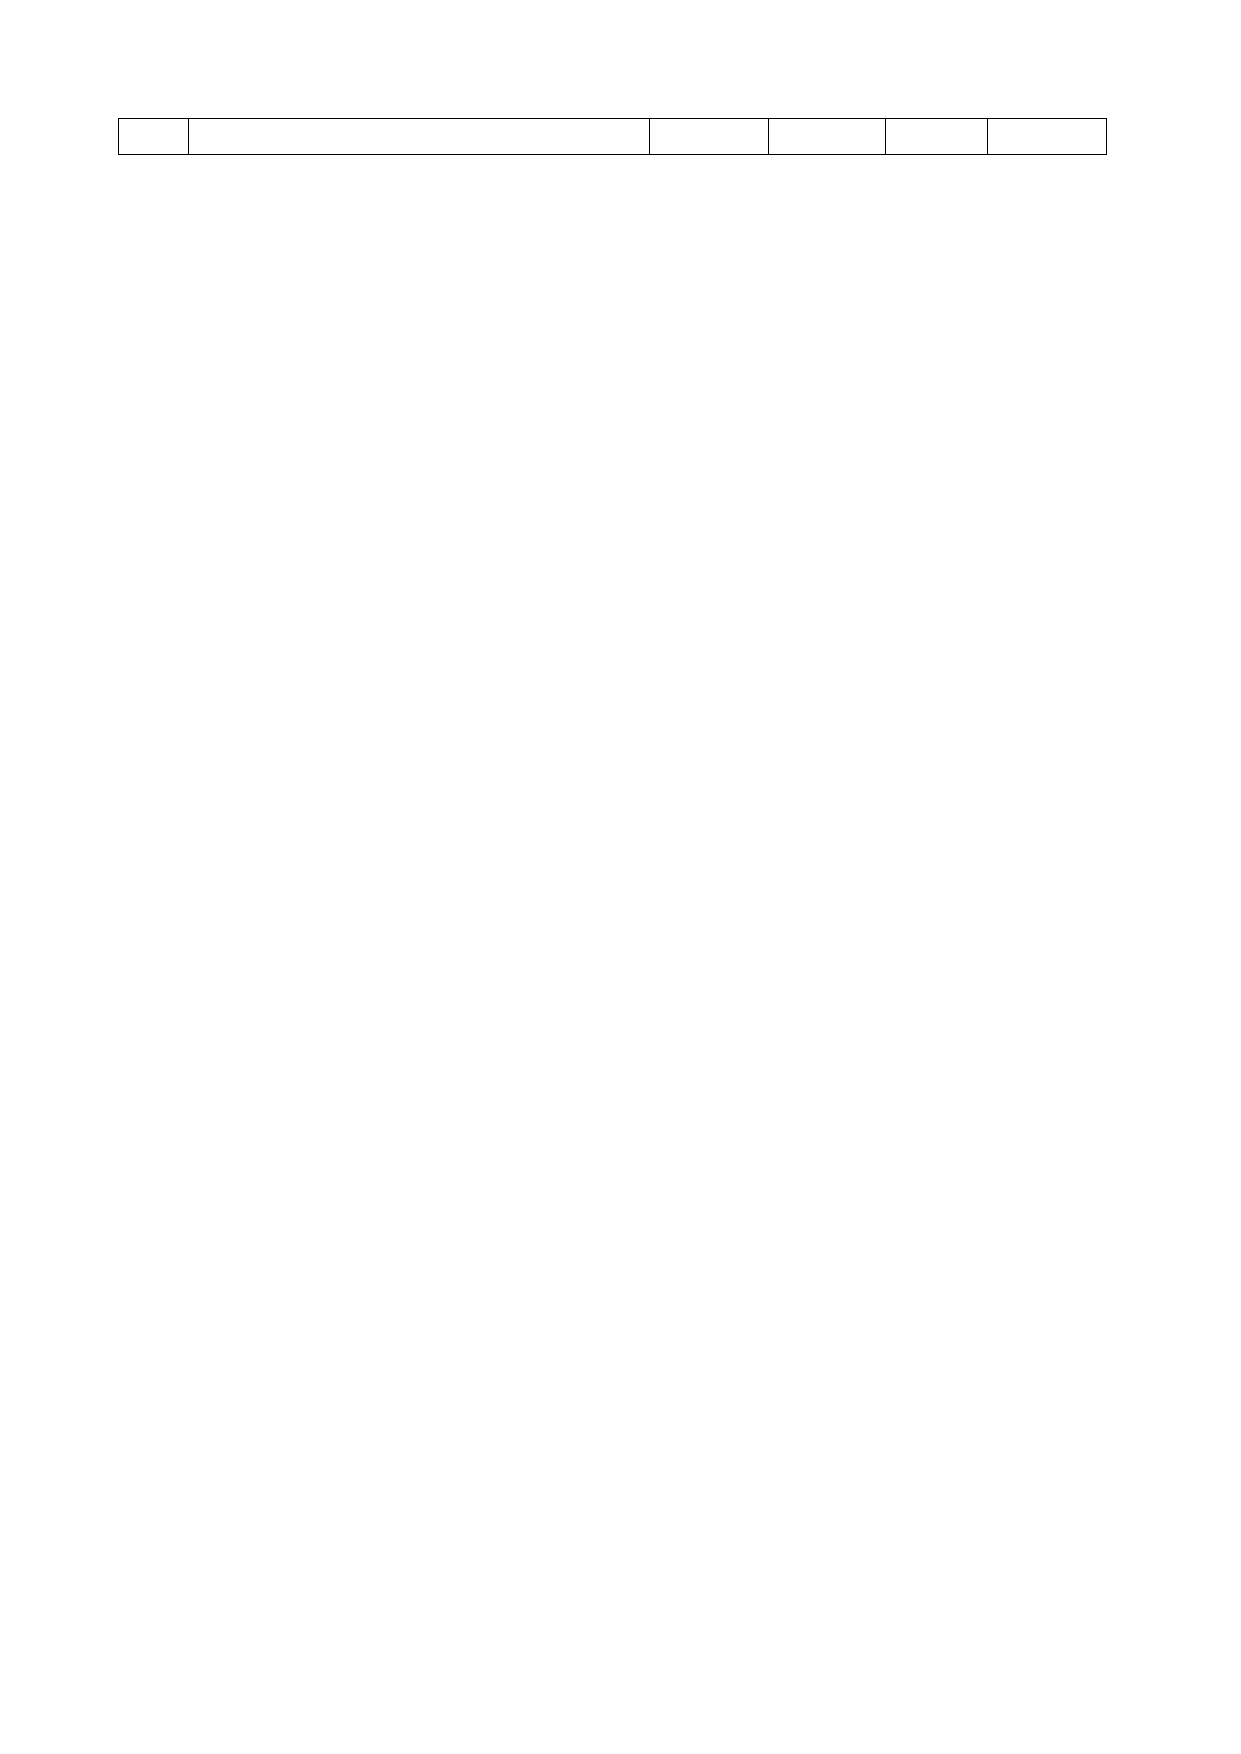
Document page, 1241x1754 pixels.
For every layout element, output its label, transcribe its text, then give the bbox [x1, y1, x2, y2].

table_cell 5% [769, 119, 885, 154]
table_cell 5% [650, 119, 768, 154]
table_cell 10% [988, 119, 1106, 154]
table_cell nieprzestrzeganie praw pacjenta [189, 119, 649, 154]
table_cell 10% [886, 119, 987, 154]
table_cell 12 [119, 119, 188, 154]
